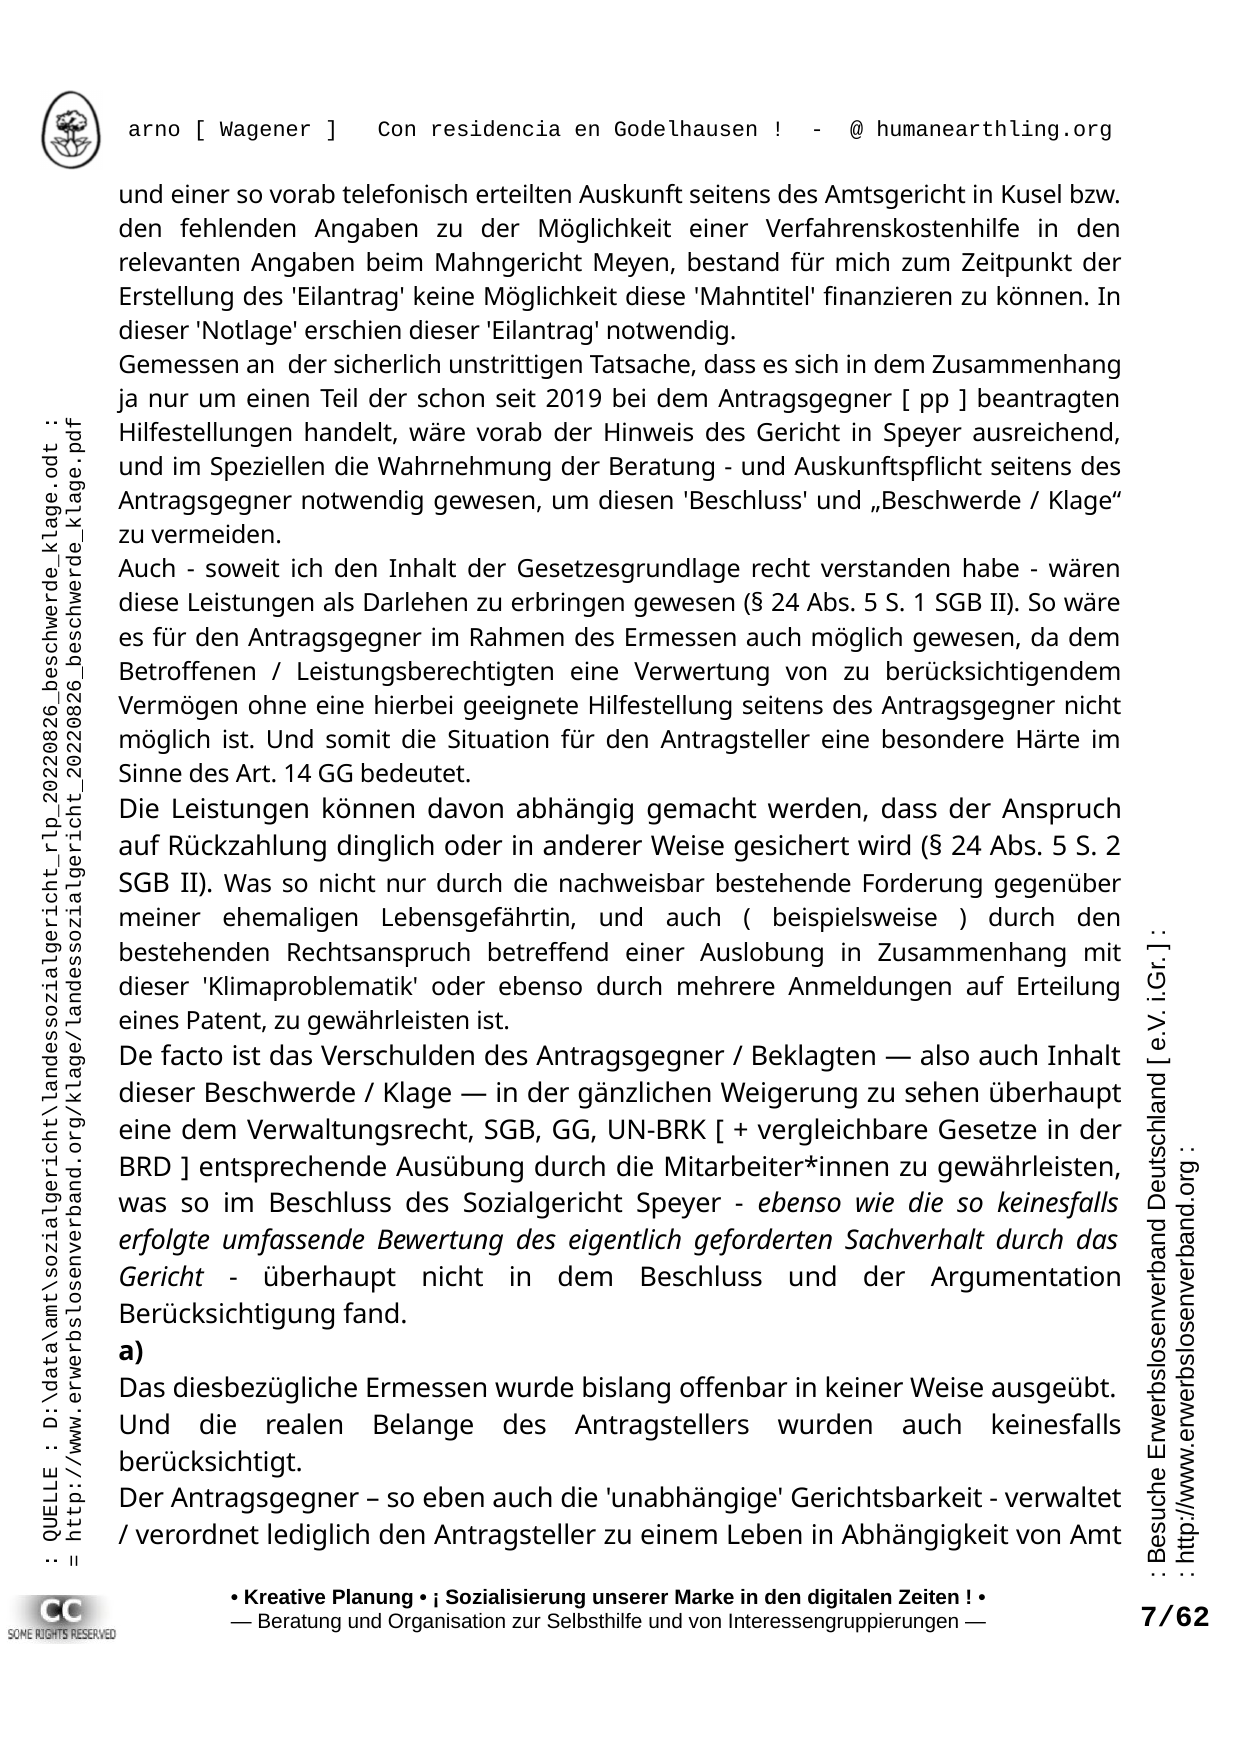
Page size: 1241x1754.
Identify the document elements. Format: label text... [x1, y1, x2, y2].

text Und die realen Belange des Antragstellers wurden auch keinesfalls berücksichtigt. [118, 1405, 1122, 1479]
text De facto ist das Verschulden des Antragsgegner / Beklagten — also auch Inhalt dieser Beschwerde / Klage — in der gänzlichen Weigerung zu sehen überhaupt eine dem Verwaltungsrecht, SGB, GG, UN-BRK [ + vergleichbare Gesetze in der BRD ] entsprechende Ausübung durch die Mitarbeiter*innen zu gewährleisten, was so im Beschluss des Sozialgericht Speyer - ebenso wie die so keinesfalls erfolgte umfassende Bewertung des eigentlich geforderten Sachverhalt durch das Gericht - überhaupt nicht in dem Beschluss und der Argumentation Berücksichtigung fand. [118, 1036, 1122, 1331]
picture [39, 90, 103, 170]
text Auch - soweit ich den Inhalt der Gesetzesgrundlage recht verstanden habe - wären diese Leistungen als Darlehen zu erbringen gewesen (§ 24 Abs. 5 S. 1 SGB II). So wäre es für den Antragsgegner im Rahmen des Ermessen auch möglich gewesen, da dem Betroffenen / Leistungsberechtigten eine Verwertung von zu berücksichtigendem Vermögen ohne eine hierbei geeignete Hilfestellung seitens des Antragsgegner nicht möglich ist. Und somit die Situation für den Antragsteller eine besondere Härte im Sinne des Art. 14 GG bedeutet. [118, 551, 1122, 789]
text Der Antragsgegner – so eben auch die 'unabhängige' Gerichtsbarkeit - verwaltet / verordnet lediglich den Antragsteller zu einem Leben in Abhängigkeit von Amt [118, 1479, 1122, 1553]
text und einer so vorab telefonisch erteilten Auskunft seitens des Amtsgericht in Kusel bzw. den fehlenden Angaben zu der Möglichkeit einer Verfahrenskostenhilfe in den relevanten Angaben beim Mahngericht Meyen, bestand für mich zum Zeitpunkt der Erstellung des 'Eilantrag' keine Möglichkeit diese 'Mahntitel' finanzieren zu können. In dieser 'Notlage' erschien dieser 'Eilantrag' notwendig. [118, 176, 1122, 347]
text Die Leistungen können davon abhängig gemacht werden, dass der Anspruch auf Rückzahlung dinglich oder in anderer Weise gesichert wird (§ 24 Abs. 5 S. 2 SGB II). Was so nicht nur durch die nachweisbar bestehende Forderung gegenüber meiner ehemaligen Lebensgefährtin, und auch ( beispielsweise ) durch den bestehenden Rechtsanspruch betreffend einer Auslobung in Zusammenhang mit dieser 'Klimaproblematik' oder ebenso durch mehrere Anmeldungen auf Erteilung eines Patent, zu gewährleisten ist. [118, 789, 1122, 1036]
text Das diesbezügliche Ermessen wurde bislang offenbar in keiner Weise ausgeübt. [118, 1368, 1122, 1405]
text a) [118, 1331, 1122, 1368]
text Gemessen an der sicherlich unstrittigen Tatsache, dass es sich in dem Zusammenhang ja nur um einen Teil der schon seit 2019 bei dem Antragsgegner [ pp ] beantragten Hilfestellungen handelt, wäre vorab der Hinweis des Gericht in Speyer ausreichend, und im Speziellen die Wahrnehmung der Beratung - und Auskunftspflicht seitens des Antragsgegner notwendig gewesen, um diesen 'Beschluss' und „Beschwerde / Klage“ zu vermeiden. [118, 347, 1122, 551]
picture [0, 1593, 122, 1644]
